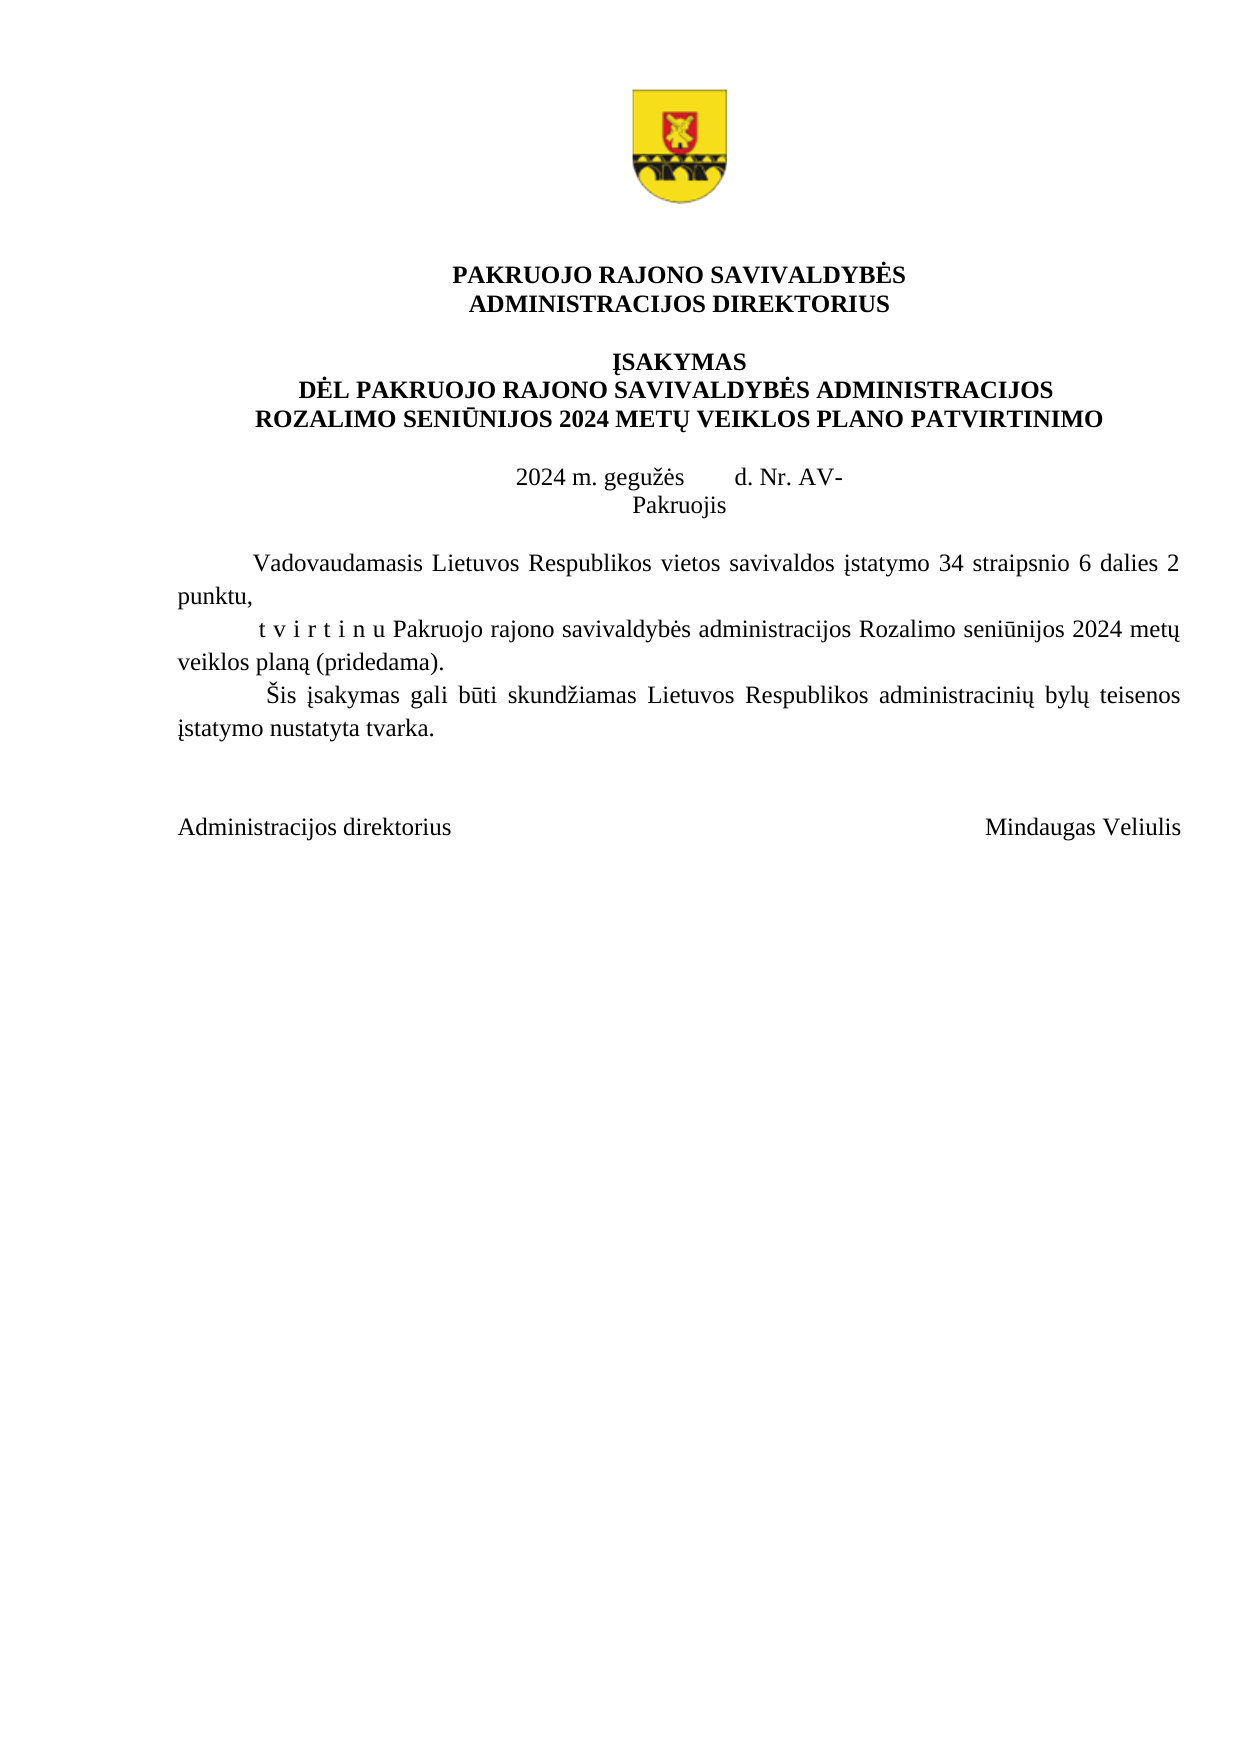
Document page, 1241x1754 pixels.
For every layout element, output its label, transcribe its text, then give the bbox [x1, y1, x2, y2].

text Šis įsakymas gali būti skundžiamas Lietuvos Respublikos administracinių bylų teisenos įstatymo nustatyta tvarka. [177, 680, 1181, 742]
text Administracijos direktorius Mindaugas Veliulis [177, 812, 1181, 841]
text ADMINISTRACIJOS DIREKTORIUS [177, 289, 1181, 318]
subtitle ĮSAKYMAS [177, 347, 1181, 375]
text Pakruojis [177, 490, 1181, 519]
text DĖL PAKRUOJO RAJONO SAVIVALDYBĖS ADMINISTRACIJOS [177, 375, 1181, 404]
text t v i r t i n u Pakruojo rajono savivaldybės administracijos Rozalimo seniūnijos 2024 metų veiklos planą (pridedama). [177, 614, 1181, 676]
text ROZALIMO SENIŪNIJOS 2024 METŲ VEIKLOS PLANO PATVIRTINIMO [177, 404, 1181, 433]
text Vadovaudamasis Lietuvos Respublikos vietos savivaldos įstatymo 34 straipsnio 6 dalies 2 punktu, [177, 548, 1181, 609]
text 2024 m. gegužės d. Nr. AV- [177, 462, 1181, 490]
text PAKRUOJO RAJONO SAVIVALDYBĖS [177, 260, 1181, 289]
